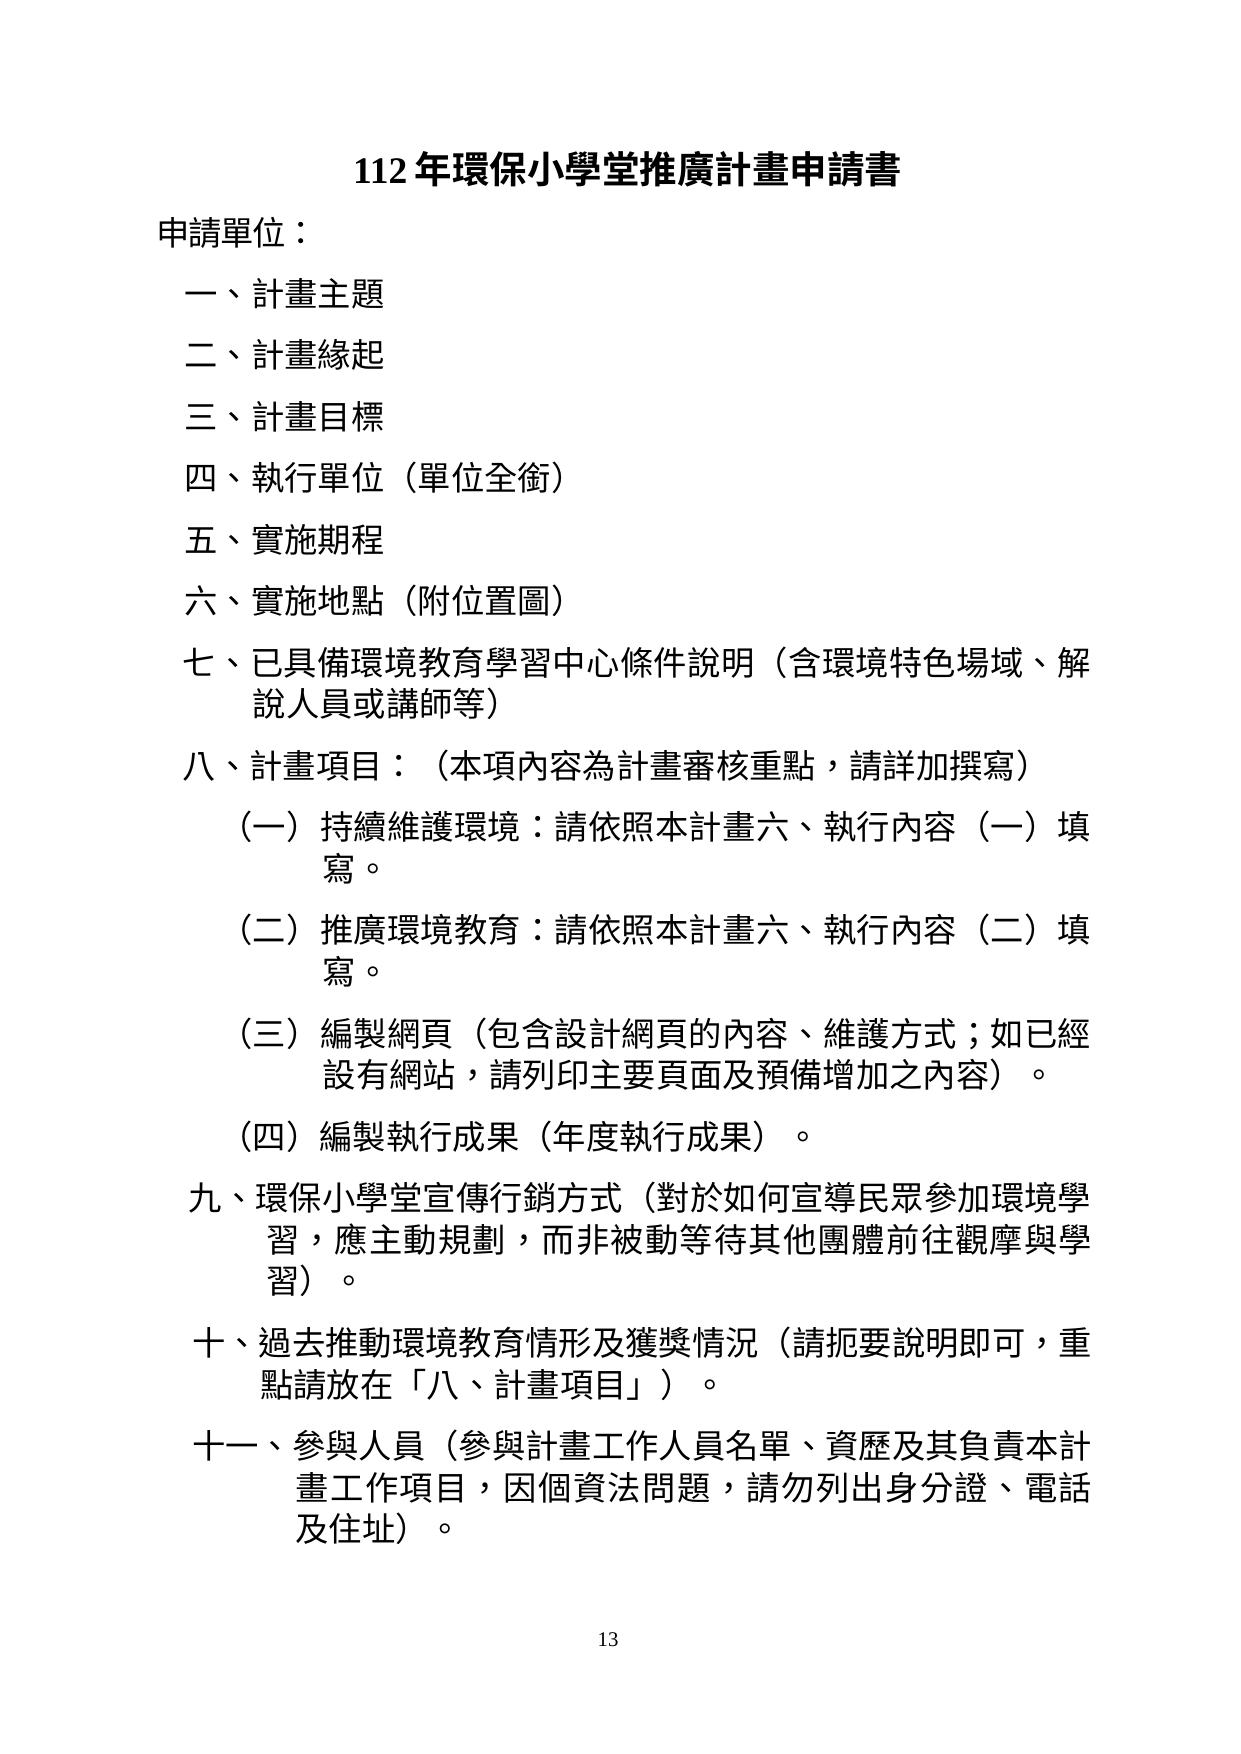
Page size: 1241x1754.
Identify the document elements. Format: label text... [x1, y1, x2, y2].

text （四）編製執行成果（年度執行成果）。 [219, 1116, 1092, 1157]
text 一、計畫主題 [184, 273, 1092, 315]
text 三、計畫目標 [184, 396, 1092, 438]
text 八、計畫項目：（本項內容為計畫審核重點，請詳加撰寫） [183, 745, 1092, 787]
text 九、環保小學堂宣傳行銷方式（對於如何宣導民眾參加環境學習，應主動規劃，而非被動等待其他團體前往觀摩與學習）。 [180, 1177, 1092, 1302]
text 申請單位： [148, 212, 1092, 253]
text （一）持續維護環境：請依照本計畫六、執行內容（一）填寫。 [219, 806, 1092, 890]
text 七、已具備環境教育學習中心條件說明（含環境特色場域、解說人員或講師等） [183, 642, 1092, 725]
text 四、執行單位（單位全銜） [184, 457, 1092, 499]
text 二、計畫緣起 [184, 334, 1092, 376]
text （三）編製網頁（包含設計網頁的內容、維護方式；如已經設有網站，請列印主要頁面及預備增加之內容）。 [219, 1013, 1092, 1096]
text 十、過去推動環境教育情形及獲獎情況（請扼要說明即可，重點請放在「八、計畫項目」）。 [192, 1322, 1092, 1405]
text 十一、參與人員（參與計畫工作人員名單、資歷及其負責本計畫工作項目，因個資法問題，請勿列出身分證、電話及住址）。 [192, 1425, 1092, 1550]
text （二）推廣環境教育：請依照本計畫六、執行內容（二）填寫。 [219, 909, 1092, 993]
text 112年環保小學堂推廣計畫申請書 [162, 150, 1092, 192]
text 五、實施期程 [184, 519, 1092, 561]
text 六、實施地點（附位置圖） [184, 580, 1092, 622]
